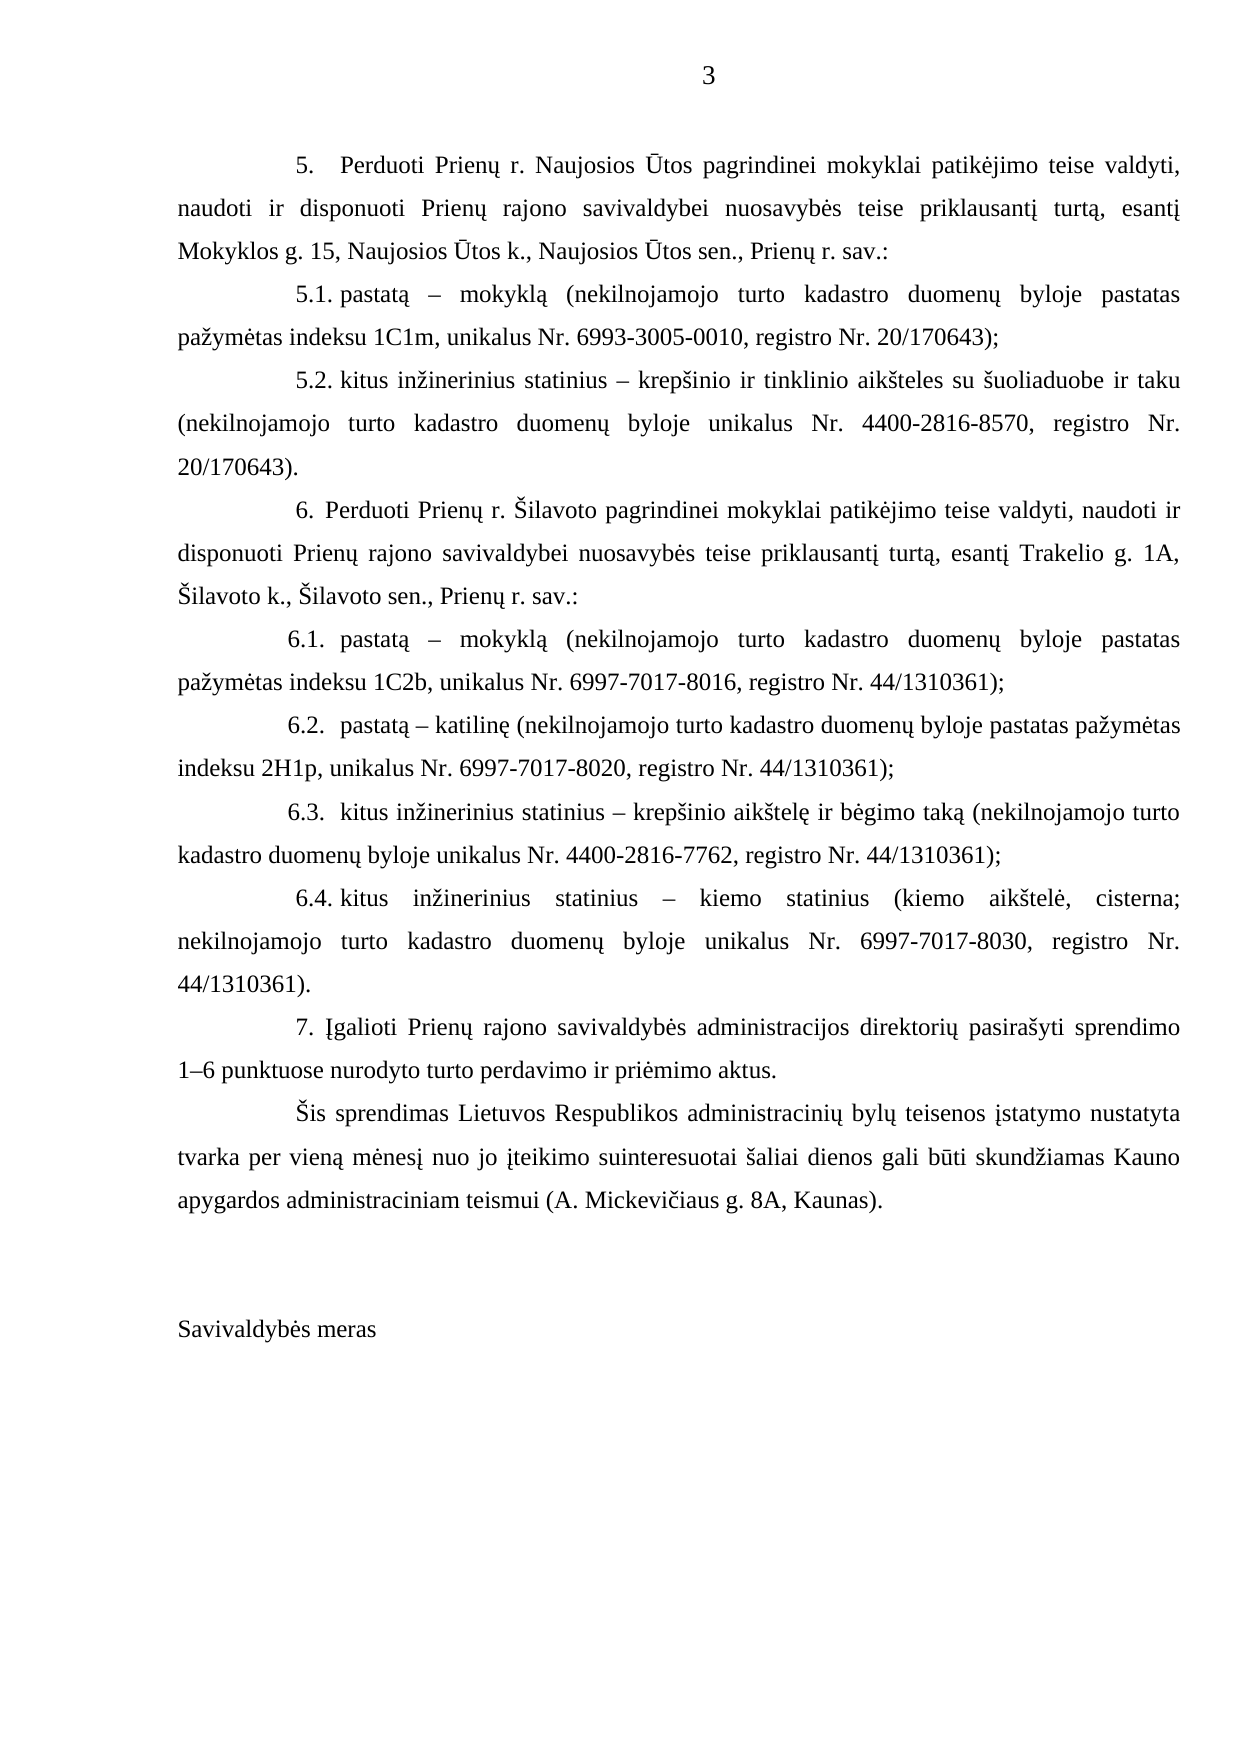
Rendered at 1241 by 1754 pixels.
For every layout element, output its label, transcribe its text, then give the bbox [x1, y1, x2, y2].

text 6. Perduoti Prienų r. Šilavoto pagrindinei mokyklai patikėjimo teise valdyti, naudoti ir disponuoti Prienų rajono savivaldybei nuosavybės teise priklausantį turtą, esantį Trakelio g. 1A, Šilavoto k., Šilavoto sen., Prienų r. sav.: [177, 495, 1181, 610]
text 6.3. kitus inžinerinius statinius – krepšinio aikštelę ir bėgimo taką (nekilnojamojo turto kadastro duomenų byloje unikalus Nr. 4400-2816-7762, registro Nr. 44/1310361); [177, 797, 1181, 868]
text 6.1. pastatą – mokyklą (nekilnojamojo turto kadastro duomenų byloje pastatas pažymėtas indeksu 1C2b, unikalus Nr. 6997-7017-8016, registro Nr. 44/1310361); [177, 624, 1181, 696]
text 5.2. kitus inžinerinius statinius – krepšinio ir tinklinio aikšteles su šuoliaduobe ir taku (nekilnojamojo turto kadastro duomenų byloje unikalus Nr. 4400-2816-8570, registro Nr. 20/170643). [177, 365, 1181, 480]
text 5. Perduoti Prienų r. Naujosios Ūtos pagrindinei mokyklai patikėjimo teise valdyti, naudoti ir disponuoti Prienų rajono savivaldybei nuosavybės teise priklausantį turtą, esantį Mokyklos g. 15, Naujosios Ūtos k., Naujosios Ūtos sen., Prienų r. sav.: [177, 150, 1181, 265]
text 6.2. pastatą – katilinę (nekilnojamojo turto kadastro duomenų byloje pastatas pažymėtas indeksu 2H1p, unikalus Nr. 6997-7017-8020, registro Nr. 44/1310361); [177, 710, 1181, 782]
text Savivaldybės meras [177, 1314, 1181, 1343]
text 5.1. pastatą – mokyklą (nekilnojamojo turto kadastro duomenų byloje pastatas pažymėtas indeksu 1C1m, unikalus Nr. 6993-3005-0010, registro Nr. 20/170643); [177, 279, 1181, 351]
text 6.4. kitus inžinerinius statinius – kiemo statinius (kiemo aikštelė, cisterna; nekilnojamojo turto kadastro duomenų byloje unikalus Nr. 6997-7017-8030, registro Nr. 44/1310361). [177, 883, 1181, 998]
text Šis sprendimas Lietuvos Respublikos administracinių bylų teisenos įstatymo nustatyta tvarka per vieną mėnesį nuo jo įteikimo suinteresuotai šaliai dienos gali būti skundžiamas Kauno apygardos administraciniam teismui (A. Mickevičiaus g. 8A, Kaunas). [177, 1098, 1181, 1213]
text 7. Įgalioti Prienų rajono savivaldybės administracijos direktorių pasirašyti sprendimo 1–6 punktuose nurodyto turto perdavimo ir priėmimo aktus. [177, 1012, 1181, 1084]
